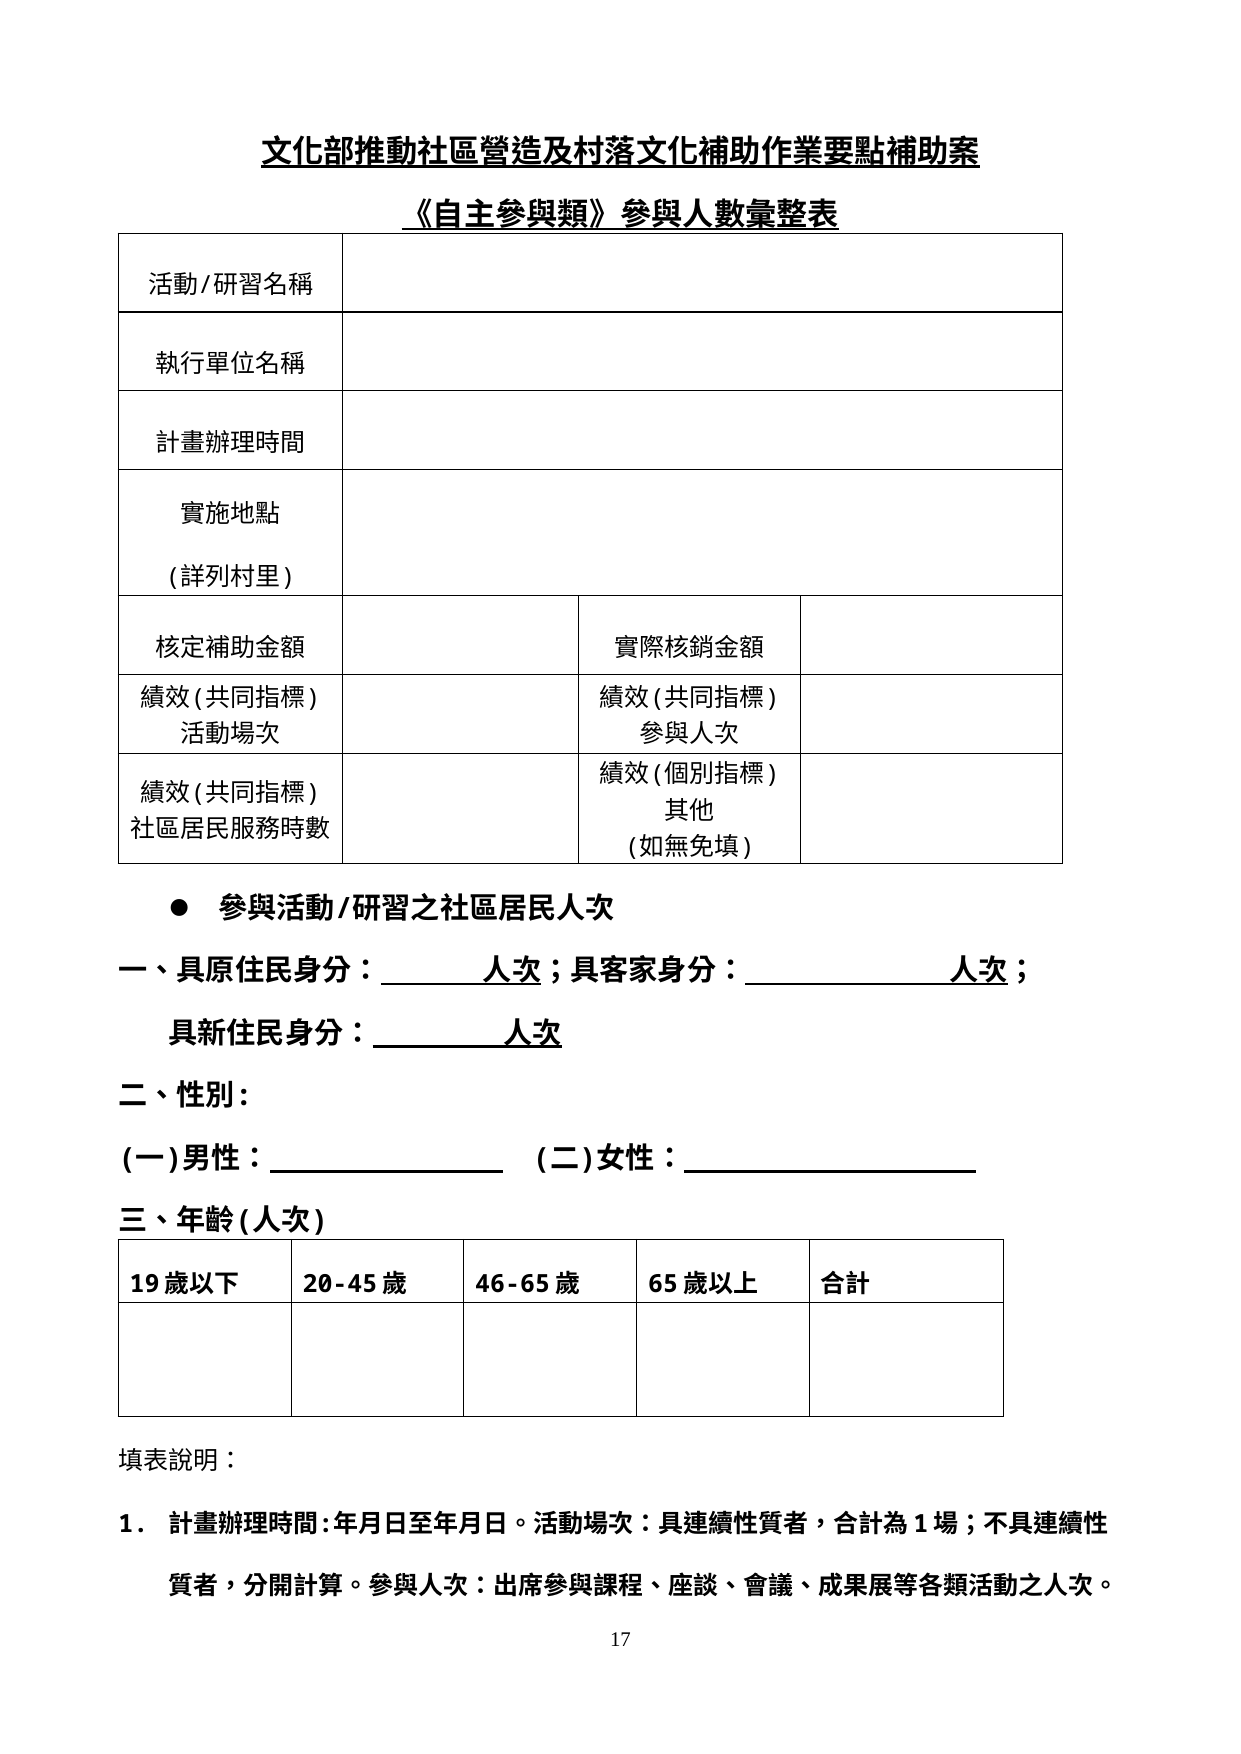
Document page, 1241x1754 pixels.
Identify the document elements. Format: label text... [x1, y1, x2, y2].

table_cell [637, 1303, 809, 1416]
table_cell [119, 1303, 291, 1416]
table_cell 執行單位名稱 [119, 313, 342, 390]
table_header 20-45歲 [292, 1240, 463, 1302]
table_cell [343, 313, 1062, 390]
table_cell [343, 391, 1062, 469]
list 計畫辦理時間:年月日至年月日。活動場次：具連續性質者，合計為1場；不具連續性質者，分開計算。參與人次：出席參與課程、座談、會議、成果展等各類活動之人次。 [118, 1480, 1122, 1605]
table_header 46-65歲 [464, 1240, 636, 1302]
table_cell [343, 596, 578, 674]
table_header 合計 [810, 1240, 1003, 1302]
table_cell [801, 675, 1062, 753]
table_cell 績效(共同指標) 社區居民服務時數 [119, 754, 342, 863]
table_cell [343, 470, 1062, 595]
table_cell [801, 754, 1062, 863]
table_cell 核定補助金額 [119, 596, 342, 674]
table_cell [343, 754, 578, 863]
table_cell 實際核銷金額 [579, 596, 800, 674]
table_cell 績效(個別指標) 其他 (如無免填) [579, 754, 800, 863]
text 一、具原住民身分： 人次；具客家身分： 人次； [118, 926, 1122, 989]
table_cell 實施地點 (詳列村里) [119, 470, 342, 595]
text (一)男性： (二)女性： [118, 1114, 1122, 1176]
table_cell 績效(共同指標) 活動場次 [119, 675, 342, 753]
table_cell [801, 596, 1062, 674]
text 具新住民身分： 人次 [168, 989, 1122, 1051]
list 參與活動/研習之社區居民人次 [168, 864, 1122, 926]
table_cell [343, 675, 578, 753]
table_cell [810, 1303, 1003, 1416]
table_header 活動/研習名稱 [119, 234, 342, 311]
table_cell 計畫辦理時間 [119, 391, 342, 469]
table_cell [464, 1303, 636, 1416]
text 二、性別: [118, 1051, 1122, 1114]
table_cell 績效(共同指標) 參與人次 [579, 675, 800, 753]
table_header 65歲以上 [637, 1240, 809, 1302]
text 填表說明： [118, 1417, 1122, 1480]
text 文化部推動社區營造及村落文化補助作業要點補助案 [118, 108, 1122, 170]
table_cell [292, 1303, 463, 1416]
text 《自主參與類》參與人數彙整表 [118, 170, 1122, 233]
table_header [343, 234, 1062, 311]
text 三、年齡(人次) [118, 1176, 1122, 1239]
table_header 19歲以下 [119, 1240, 291, 1302]
